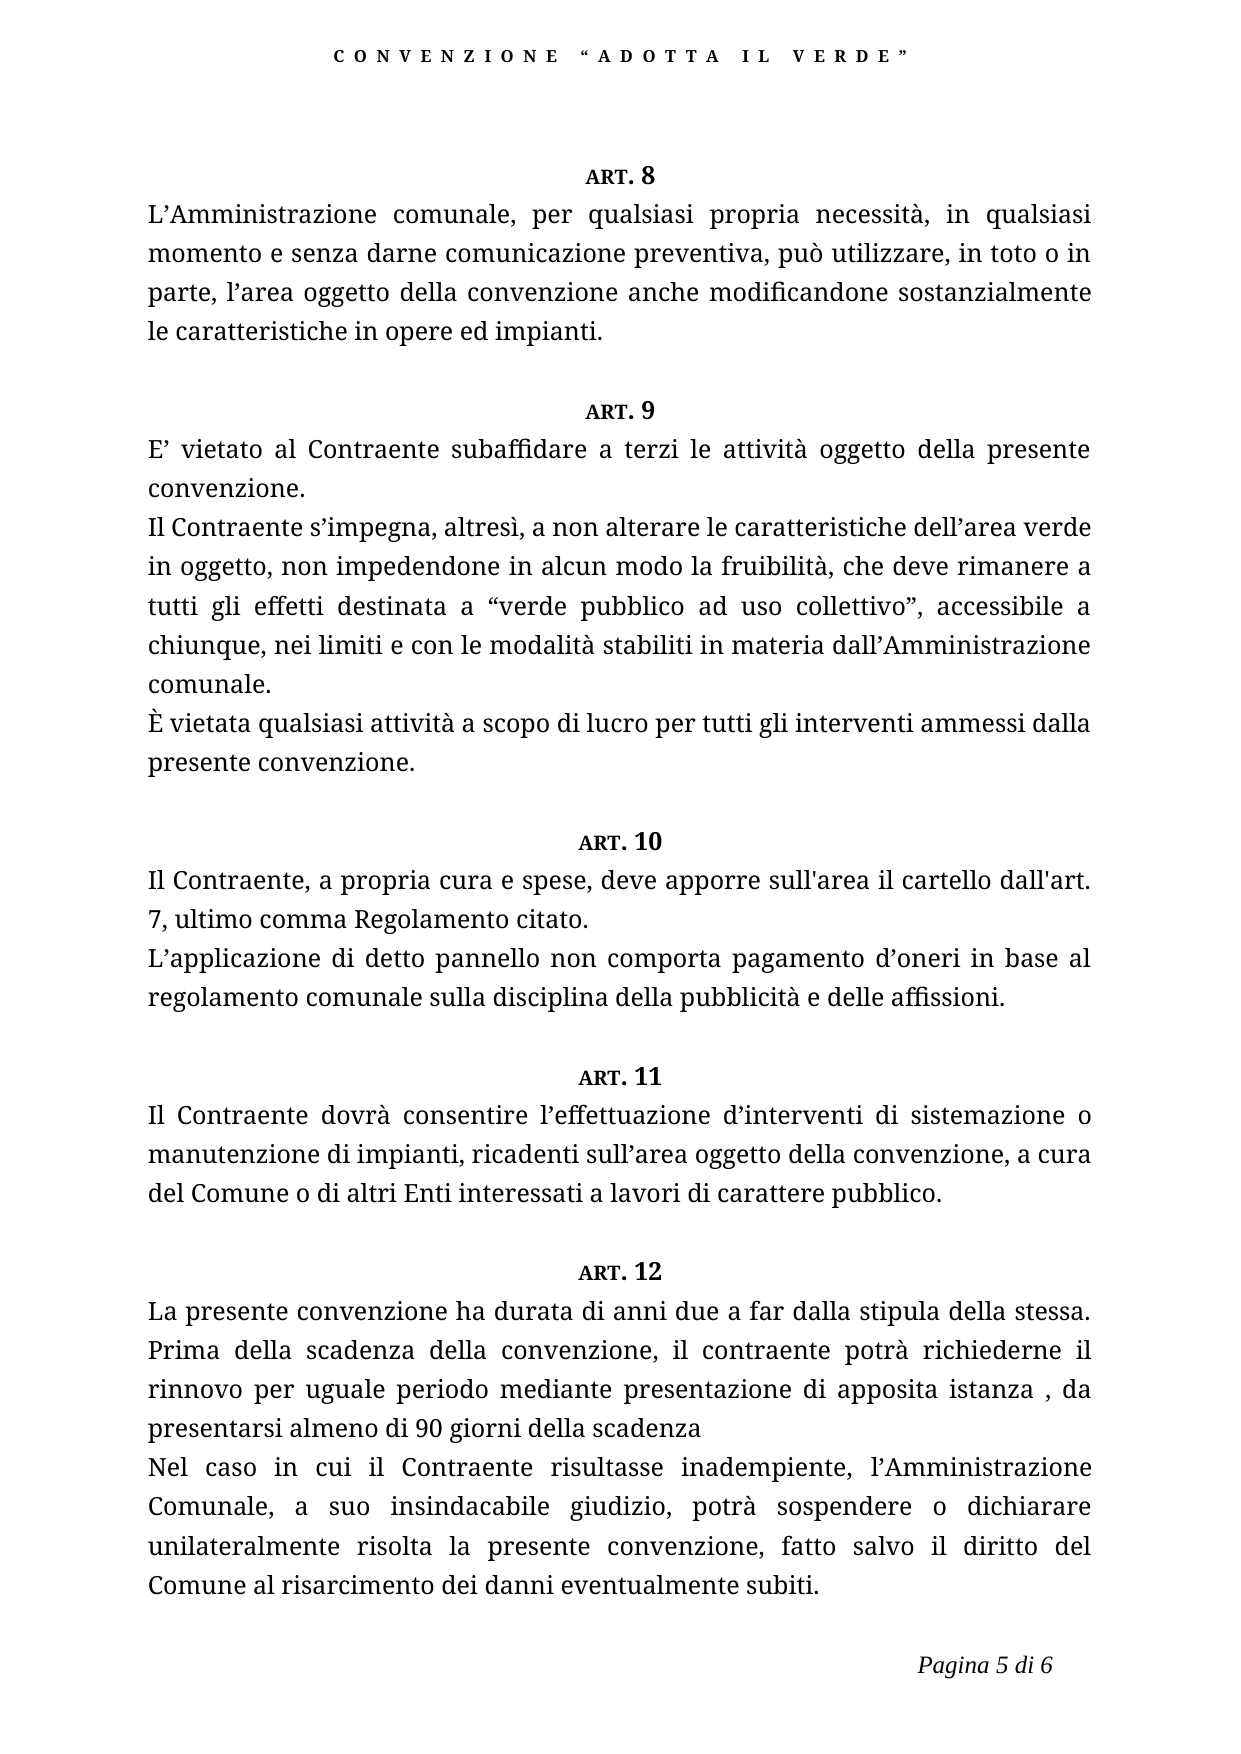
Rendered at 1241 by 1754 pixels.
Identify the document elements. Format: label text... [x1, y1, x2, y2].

text art. 12 [148, 1254, 1092, 1288]
text La presente convenzione ha durata di anni due a far dalla stipula della stessa. Prima della scadenza della convenzione, il contraente potrà richiederne il rinnovo per uguale periodo mediante presentazione di apposita istanza , da presentarsi almeno di 90 giorni della scadenza [148, 1293, 1092, 1445]
text art. 9 [148, 392, 1092, 426]
text art. 10 [148, 823, 1092, 857]
text Nel caso in cui il Contraente risultasse inadempiente, l’Amministrazione Comunale, a suo insindacabile giudizio, potrà sospendere o dichiarare unilateralmente risolta la presente convenzione, fatto salvo il diritto del Comune al risarcimento dei danni eventualmente subiti. [148, 1450, 1092, 1601]
text L’Amministrazione comunale, per qualsiasi propria necessità, in qualsiasi momento e senza darne comunicazione preventiva, può utilizzare, in toto o in parte, l’area oggetto della convenzione anche modificandone sostanzialmente le caratteristiche in opere ed impianti. [148, 197, 1093, 348]
text Il Contraente s’impegna, altresì, a non alterare le caratteristiche dell’area verde in oggetto, non impedendone in alcun modo la fruibilità, che deve rimanere a tutti gli effetti destinata a “verde pubblico ad uso collettivo”, accessibile a chiunque, nei limiti e con le modalità stabiliti in materia dall’Amministrazione comunale. [148, 510, 1092, 701]
text E’ vietato al Contraente subaffidare a terzi le attività oggetto della presente convenzione. [148, 432, 1092, 505]
text È vietata qualsiasi attività a scopo di lucro per tutti gli interventi ammessi dalla presente convenzione. [148, 706, 1093, 779]
text Il Contraente dovrà consentire l’effettuazione d’interventi di sistemazione o manutenzione di impianti, ricadenti sull’area oggetto della convenzione, a cura del Comune o di altri Enti interessati a lavori di carattere pubblico. [148, 1097, 1093, 1210]
text art. 8 [148, 157, 1092, 191]
text Il Contraente, a propria cura e spese, deve apporre sull'area il cartello dall'art. 7, ultimo comma Regolamento citato. [148, 862, 1092, 936]
text L’applicazione di detto pannello non comporta pagamento d’oneri in base al regolamento comunale sulla disciplina della pubblicità e delle affissioni. [148, 941, 1092, 1014]
text art. 11 [148, 1058, 1092, 1092]
